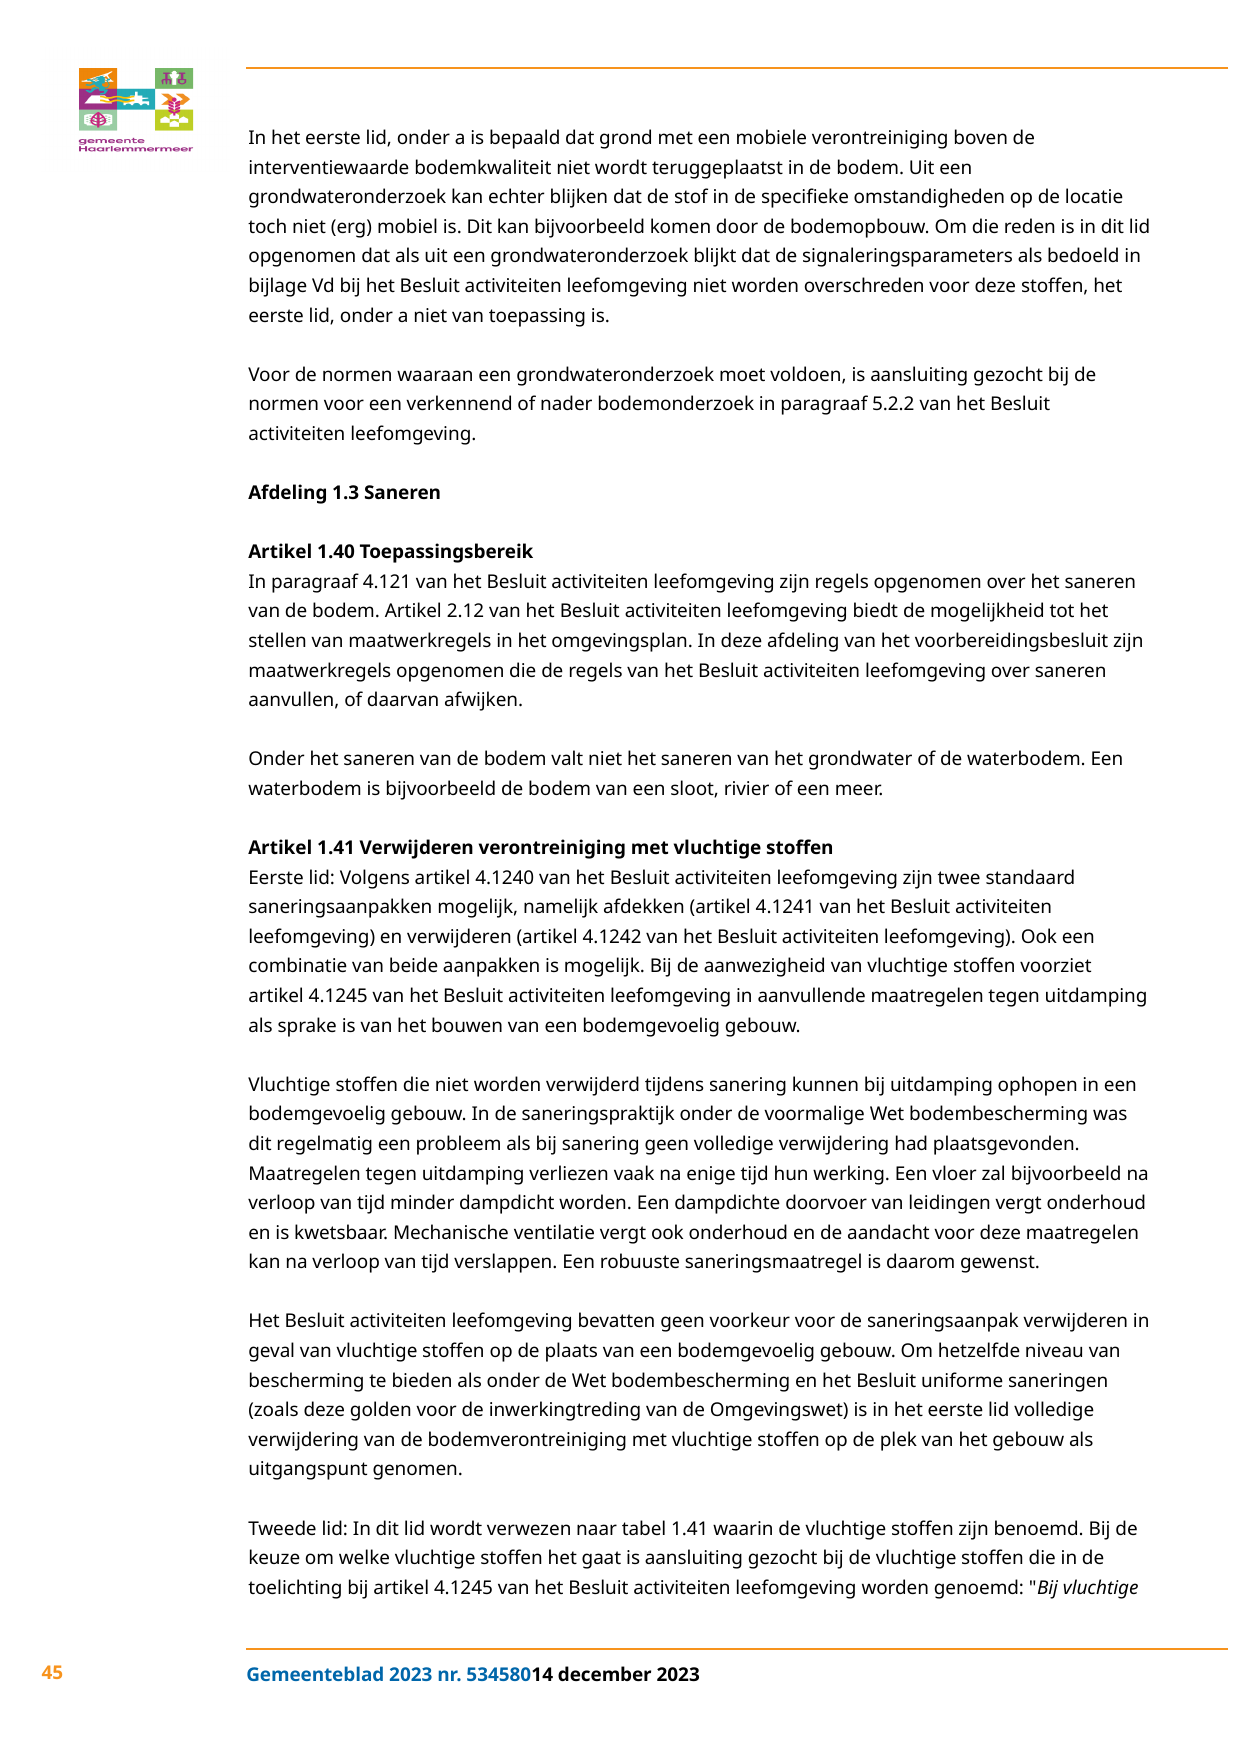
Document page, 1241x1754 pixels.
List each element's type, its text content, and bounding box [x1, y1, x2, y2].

text Voor de normen waaraan een grondwateronderzoek moet voldoen, is aansluiting gezocht bij de normen voor een verkennend of nader bodemonderzoek in paragraaf 5.2.2 van het Besluit activiteiten leefomgeving. [248, 361, 1152, 446]
text Artikel 1.40 Toepassingsbereik [248, 538, 1152, 564]
text Tweede lid: In dit lid wordt verwezen naar tabel 1.41 waarin de vluchtige stoffen zijn benoemd. Bij de keuze om welke vluchtige stoffen het gaat is aansluiting gezocht bij de vluchtige stoffen die in de toelichting bij artikel 4.1245 van het Besluit activiteiten leefomgeving worden genoemd: "Bij vluchtige [248, 1515, 1152, 1600]
picture [41, 47, 231, 172]
text Het Besluit activiteiten leefomgeving bevatten geen voorkeur voor de saneringsaanpak verwijderen in geval van vluchtige stoffen op de plaats van een bodemgevoelig gebouw. Om hetzelfde niveau van bescherming te bieden als onder de Wet bodembescherming en het Besluit uniforme saneringen (zoals deze golden voor de inwerkingtreding van de Omgevingswet) is in het eerste lid volledige verwijdering van de bodemverontreiniging met vluchtige stoffen op de plek van het gebouw als uitgangspunt genomen. [248, 1308, 1152, 1481]
text In paragraaf 4.121 van het Besluit activiteiten leefomgeving zijn regels opgenomen over het saneren van de bodem. Artikel 2.12 van het Besluit activiteiten leefomgeving biedt de mogelijkheid tot het stellen van maatwerkregels in het omgevingsplan. In deze afdeling van het voorbereidingsbesluit zijn maatwerkregels opgenomen die de regels van het Besluit activiteiten leefomgeving over saneren aanvullen, of daarvan afwijken. [248, 568, 1152, 712]
text Onder het saneren van de bodem valt niet het saneren van het grondwater of de waterbodem. Een waterbodem is bijvoorbeeld de bodem van een sloot, rivier of een meer. [248, 746, 1152, 801]
text Eerste lid: Volgens artikel 4.1240 van het Besluit activiteiten leefomgeving zijn twee standaard saneringsaanpakken mogelijk, namelijk afdekken (artikel 4.1241 van het Besluit activiteiten leefomgeving) en verwijderen (artikel 4.1242 van het Besluit activiteiten leefomgeving). Ook een combinatie van beide aanpakken is mogelijk. Bij de aanwezigheid van vluchtige stoffen voorziet artikel 4.1245 van het Besluit activiteiten leefomgeving in aanvullende maatregelen tegen uitdamping als sprake is van het bouwen van een bodemgevoelig gebouw. [248, 864, 1152, 1038]
text Afdeling 1.3 Saneren [248, 479, 1152, 505]
text Artikel 1.41 Verwijderen verontreiniging met vluchtige stoffen [248, 834, 1152, 860]
text In het eerste lid, onder a is bepaald dat grond met een mobiele verontreiniging boven de interventiewaarde bodemkwaliteit niet wordt teruggeplaatst in de bodem. Uit een grondwateronderzoek kan echter blijken dat de stof in de specifieke omstandigheden op de locatie toch niet (erg) mobiel is. Dit kan bijvoorbeeld komen door de bodemopbouw. Om die reden is in dit lid opgenomen dat als uit een grondwateronderzoek blijkt dat de signaleringsparameters als bedoeld in bijlage Vd bij het Besluit activiteiten leefomgeving niet worden overschreden voor deze stoffen, het eerste lid, onder a niet van toepassing is. [248, 124, 1152, 328]
text Vluchtige stoffen die niet worden verwijderd tijdens sanering kunnen bij uitdamping ophopen in een bodemgevoelig gebouw. In de saneringspraktijk onder de voormalige Wet bodembescherming was dit regelmatig een probleem als bij sanering geen volledige verwijdering had plaatsgevonden. Maatregelen tegen uitdamping verliezen vaak na enige tijd hun werking. Een vloer zal bijvoorbeeld na verloop van tijd minder dampdicht worden. Een dampdichte doorvoer van leidingen vergt onderhoud en is kwetsbaar. Mechanische ventilatie vergt ook onderhoud en de aandacht voor deze maatregelen kan na verloop van tijd verslappen. Een robuuste saneringsmaatregel is daarom gewenst. [248, 1071, 1152, 1274]
